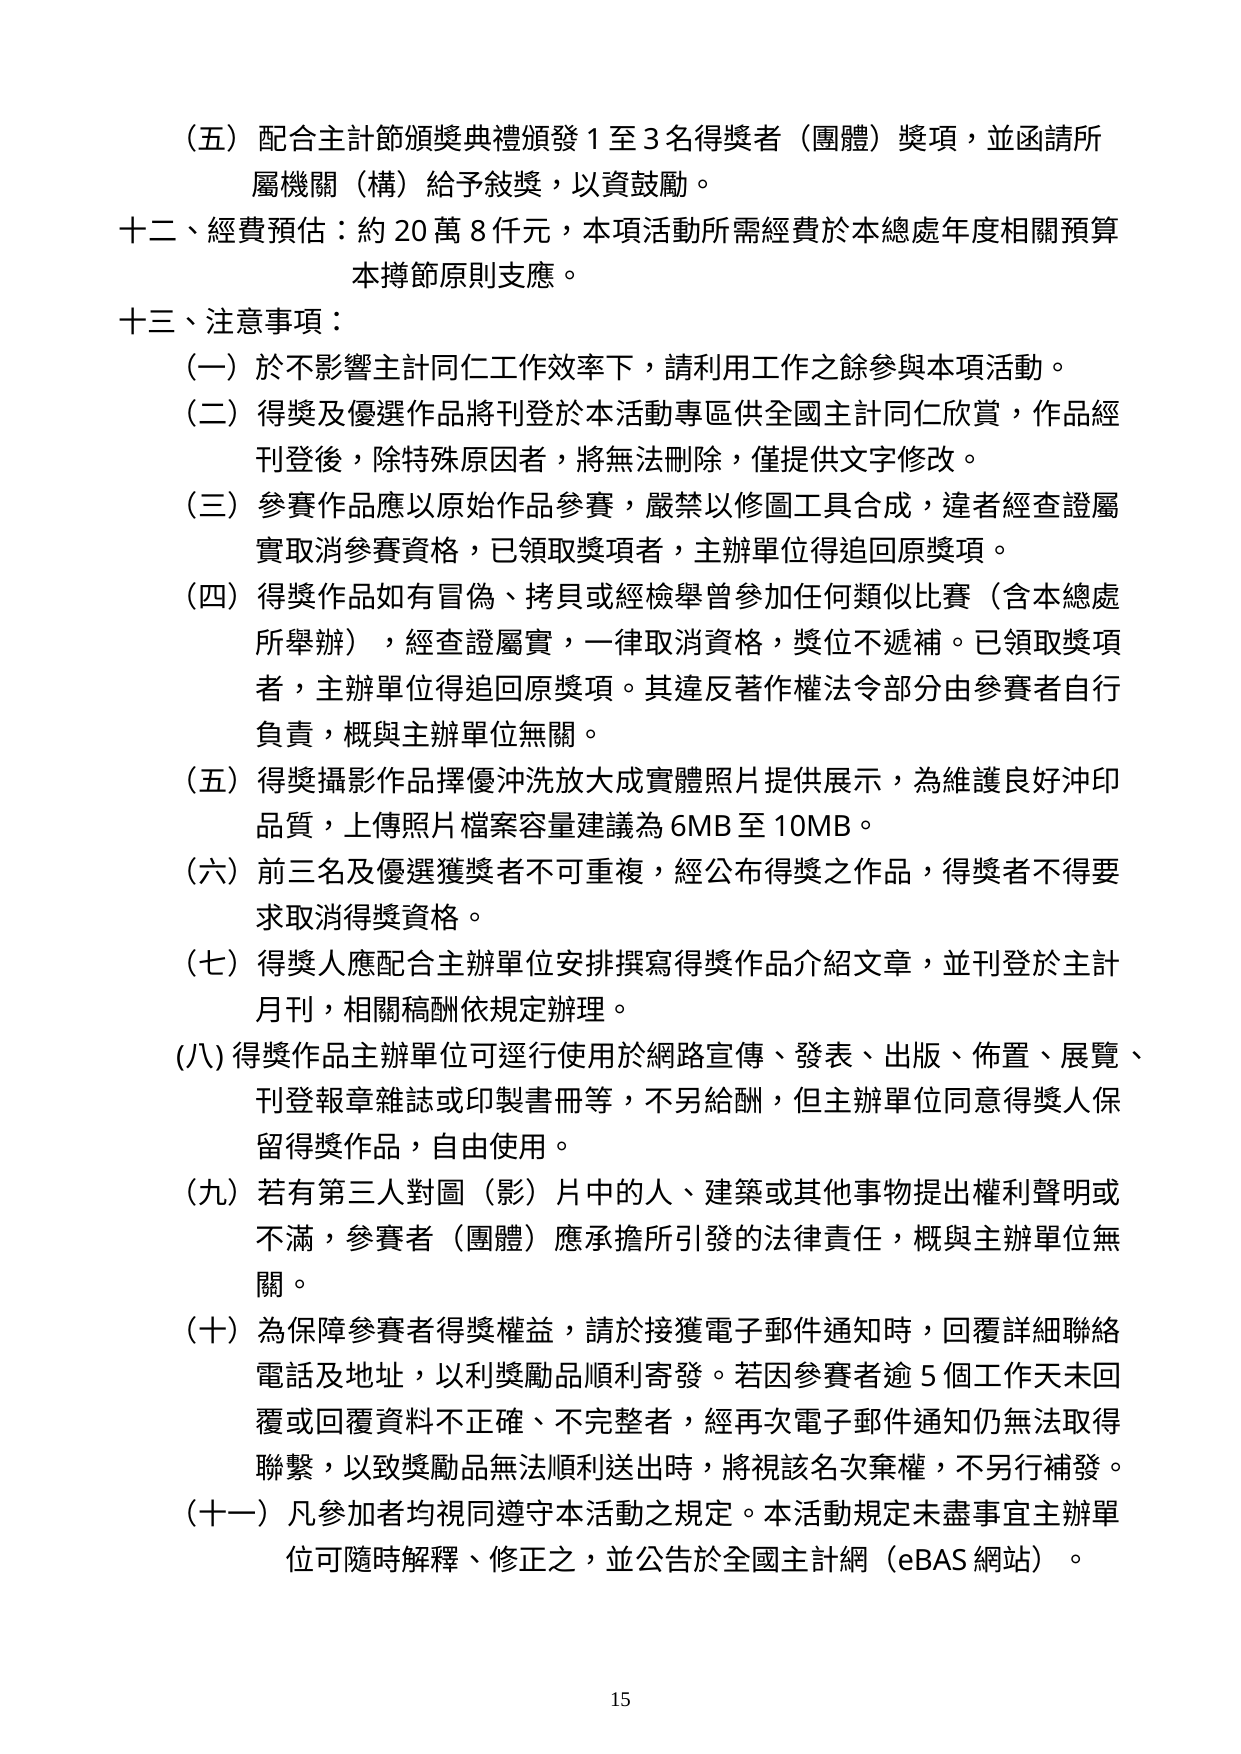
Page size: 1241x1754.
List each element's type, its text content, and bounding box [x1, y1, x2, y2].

text （五）得奬攝影作品擇優沖洗放大成實體照片提供展示，為維護良好沖印品質，上傳照片檔案容量建議為6MB至10MB。 [168, 754, 1122, 846]
text （九）若有第三人對圖（影）片中的人、建築或其他事物提出權利聲明或不滿，參賽者（團體）應承擔所引發的法律責任，概與主辦單位無關。 [168, 1167, 1122, 1304]
list 配合主計節頒奬典禮頒發1至3名得獎者（團體）奬項，並函請所 [168, 113, 1122, 158]
text （十一）凡參加者均視同遵守本活動之規定。本活動規定未盡事宜主辦單位可隨時解釋、修正之，並公告於全國主計網（eBAS網站）。 [168, 1488, 1122, 1579]
text （七）得獎人應配合主辦單位安排撰寫得獎作品介紹文章，並刊登於主計月刊，相關稿酬依規定辦理。 [168, 938, 1122, 1029]
text （一）於不影響主計同仁工作效率下，請利用工作之餘參與本項活動。 [168, 342, 1122, 388]
text （二）得奬及優選作品將刊登於本活動專區供全國主計同仁欣賞，作品經刊登後，除特殊原因者，將無法刪除，僅提供文字修改。 [168, 388, 1122, 479]
text （十）為保障參賽者得獎權益，請於接獲電子郵件通知時，回覆詳細聯絡電話及地址，以利獎勵品順利寄發。若因參賽者逾5個工作天未回覆或回覆資料不正確、不完整者，經再次電子郵件通知仍無法取得聯繫，以致獎勵品無法順利送出時，將視該名次棄權，不另行補發。 [168, 1304, 1122, 1488]
text （三）參賽作品應以原始作品參賽，嚴禁以修圖工具合成，違者經查證屬實取消參賽資格，已領取獎項者，主辦單位得追回原獎項。 [168, 479, 1122, 571]
list 屬機關（構）給予敍獎，以資鼓勵。 [168, 158, 1122, 204]
text (八) 得獎作品主辦單位可逕行使用於網路宣傳、發表、出版、佈置、展覽、刊登報章雜誌或印製書冊等，不另給酬，但主辦單位同意得獎人保留得獎作品，自由使用。 [168, 1029, 1122, 1167]
text 十二、經費預估：約20萬8仟元，本項活動所需經費於本總處年度相關預算本撙節原則支應。 [118, 204, 1122, 296]
text 十三、注意事項： [118, 296, 1122, 342]
text （六）前三名及優選獲獎者不可重複，經公布得獎之作品，得獎者不得要求取消得獎資格。 [168, 846, 1122, 938]
text （四）得獎作品如有冒偽、拷貝或經檢舉曾參加任何類似比賽（含本總處所舉辦），經查證屬實，一律取消資格，獎位不遞補。已領取獎項者，主辦單位得追回原獎項。其違反著作權法令部分由參賽者自行負責，概與主辦單位無關。 [168, 571, 1122, 754]
